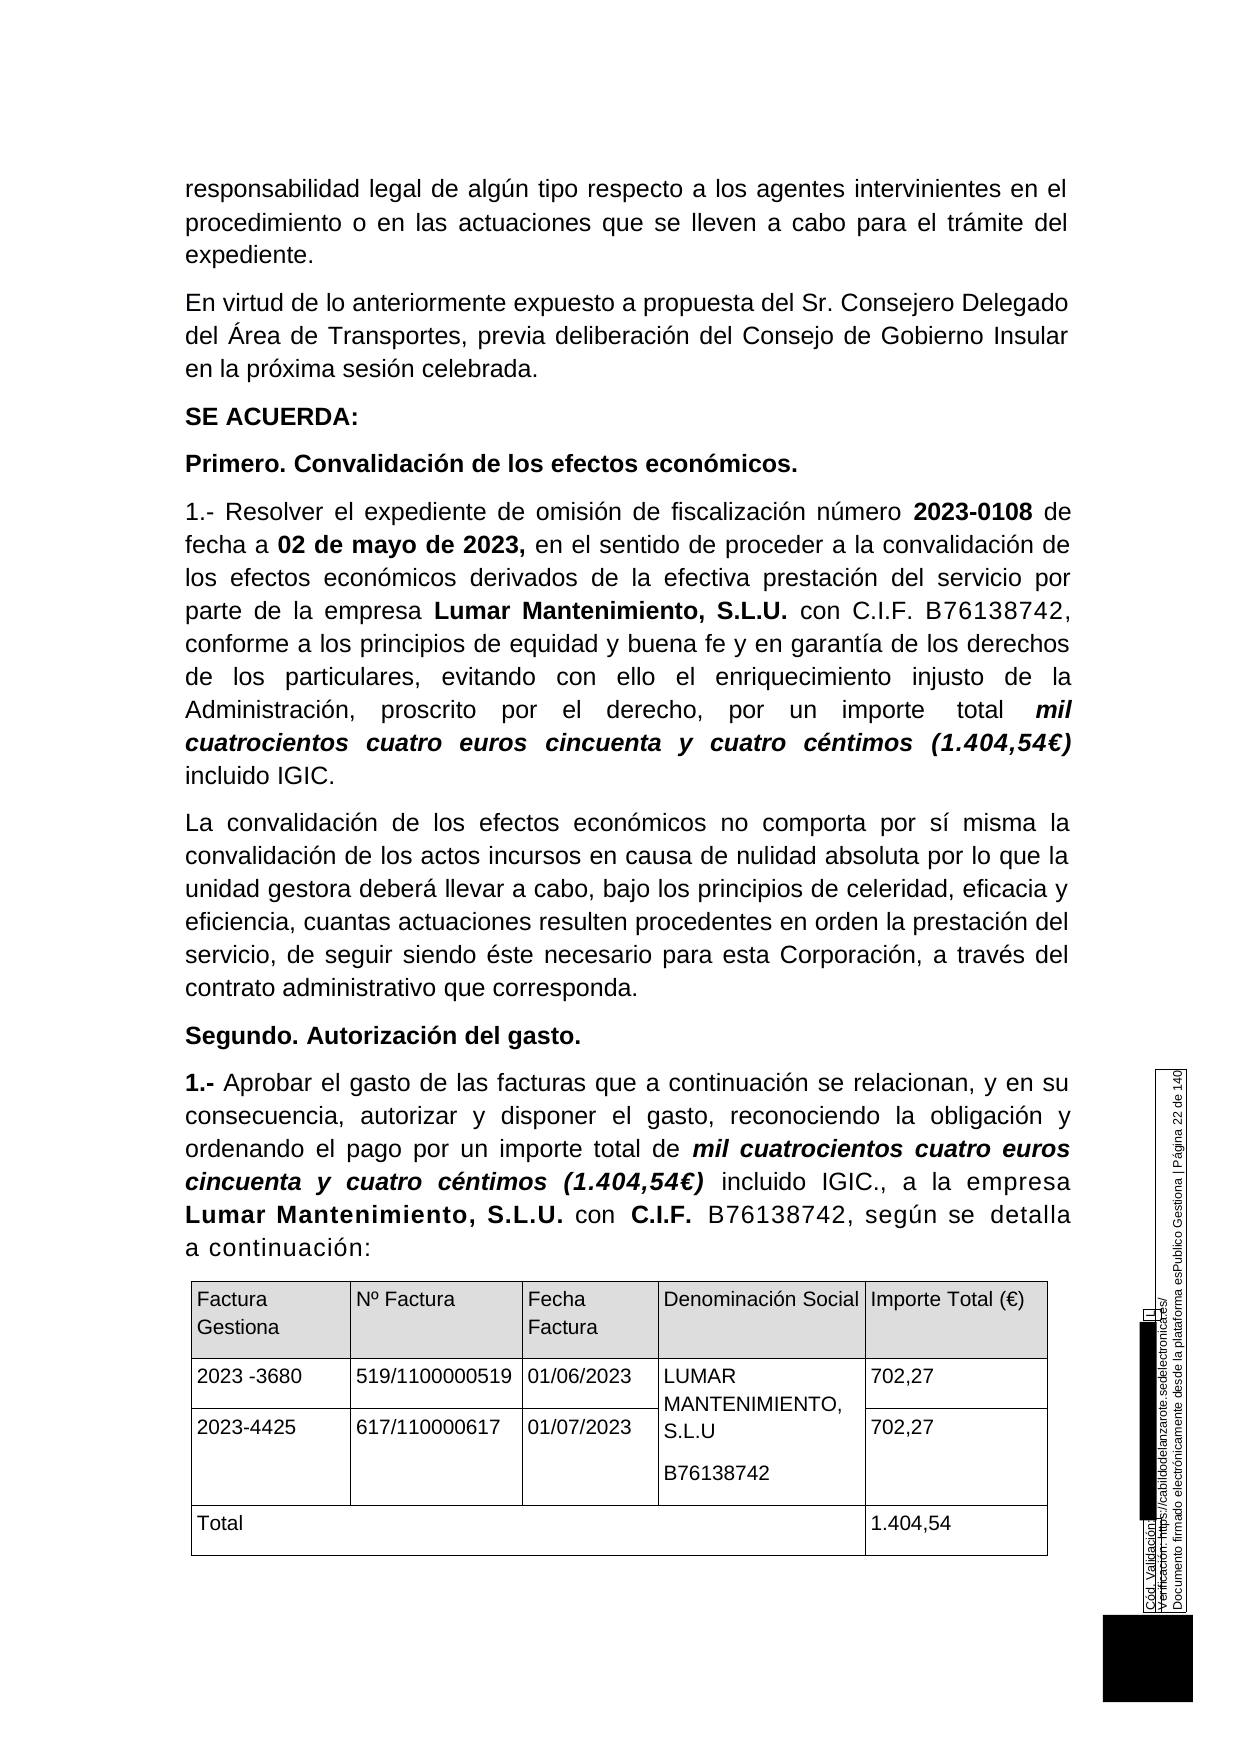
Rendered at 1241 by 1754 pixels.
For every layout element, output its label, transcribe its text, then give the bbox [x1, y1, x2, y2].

text Primero. Convalidación de los efectos económicos. [185, 449, 1088, 478]
text Verificación: https://cabildodelanzarote.sedelectronica.es/ [1156, 1071, 1169, 1612]
table_header Fecha Factura [523, 1282, 658, 1358]
table_header Factura Gestiona [192, 1282, 350, 1358]
table_cell 702,27 [866, 1409, 1047, 1505]
subtitle SE ACUERDA: [185, 402, 1088, 430]
table_header Importe Total (€) [866, 1282, 1047, 1358]
table_cell 617/110000617 [351, 1409, 522, 1505]
table_cell LUMAR MANTENIMIENTO, S.L.U B76138742 [659, 1359, 865, 1505]
table_cell 2023 -3680 [192, 1359, 350, 1408]
subtitle Segundo. Autorización del gasto. [185, 1021, 1088, 1049]
text En virtud de lo anteriormente expuesto a propuesta del Sr. Consejero Delegado del Área de Transportes, previa deliberación del Consejo de Gobierno Insular en la próxima sesión celebrada. [185, 288, 1070, 383]
table_cell 01/07/2023 [523, 1409, 658, 1505]
table_header Denominación Social [659, 1282, 865, 1358]
text Cód. Validación: [1144, 1520, 1155, 1612]
text 1.- Aprobar el gasto de las facturas que a continuación se relacionan, y en su consecuencia, autorizar y disponer el gasto, reconociendo la obligación y ordenando el pago por un importe total de mil cuatrocientos cuatro euros cincuenta y cuatro céntimos (1.404,54€) incluido IGIC., a la empresa Lumar Mantenimiento, S.L.U. con C.I.F. B76138742, según se detalla a continuación: [185, 1068, 1071, 1262]
text L [1144, 1311, 1155, 1320]
table_cell 01/06/2023 [523, 1359, 658, 1408]
table_cell 519/1100000519 [351, 1359, 522, 1408]
table_cell Total [192, 1506, 865, 1554]
table_cell 702,27 [866, 1359, 1047, 1408]
text 1.- Resolver el expediente de omisión de fiscalización número 2023-0108 de fecha a 02 de mayo de 2023, en el sentido de proceder a la convalidación de los efectos económicos derivados de la efectiva prestación del servicio por parte de la empresa Lumar Mantenimiento, S.L.U. con C.I.F. B76138742, conforme a los principios de equidad y buena fe y en garantía de los derechos de los particulares, evitando con ello el enriquecimiento injusto de la Administración, proscrito por el derecho, por un importe total mil cuatrocientos cuatro euros cincuenta y cuatro céntimos (1.404,54€) incluido IGIC. [185, 497, 1071, 790]
table_cell 1.404,54 [866, 1506, 1047, 1554]
text Documento firmado electrónicamente desde la plataforma esPublico Gestiona | Página 22 de 140 [1171, 1071, 1184, 1612]
text responsabilidad legal de algún tipo respecto a los agentes intervinientes en el procedimiento o en las actuaciones que se lleven a cabo para el trámite del expediente. [185, 174, 1069, 269]
table_header Nº Factura [351, 1282, 522, 1358]
table_cell 2023-4425 [192, 1409, 350, 1505]
text La convalidación de los efectos económicos no comporta por sí misma la convalidación de los actos incursos en causa de nulidad absoluta por lo que la unidad gestora deberá llevar a cabo, bajo los principios de celeridad, eficacia y eficiencia, cuantas actuaciones resulten procedentes en orden la prestación del servicio, de seguir siendo éste necesario para esta Corporación, a través del contrato administrativo que corresponda. [185, 808, 1070, 1002]
